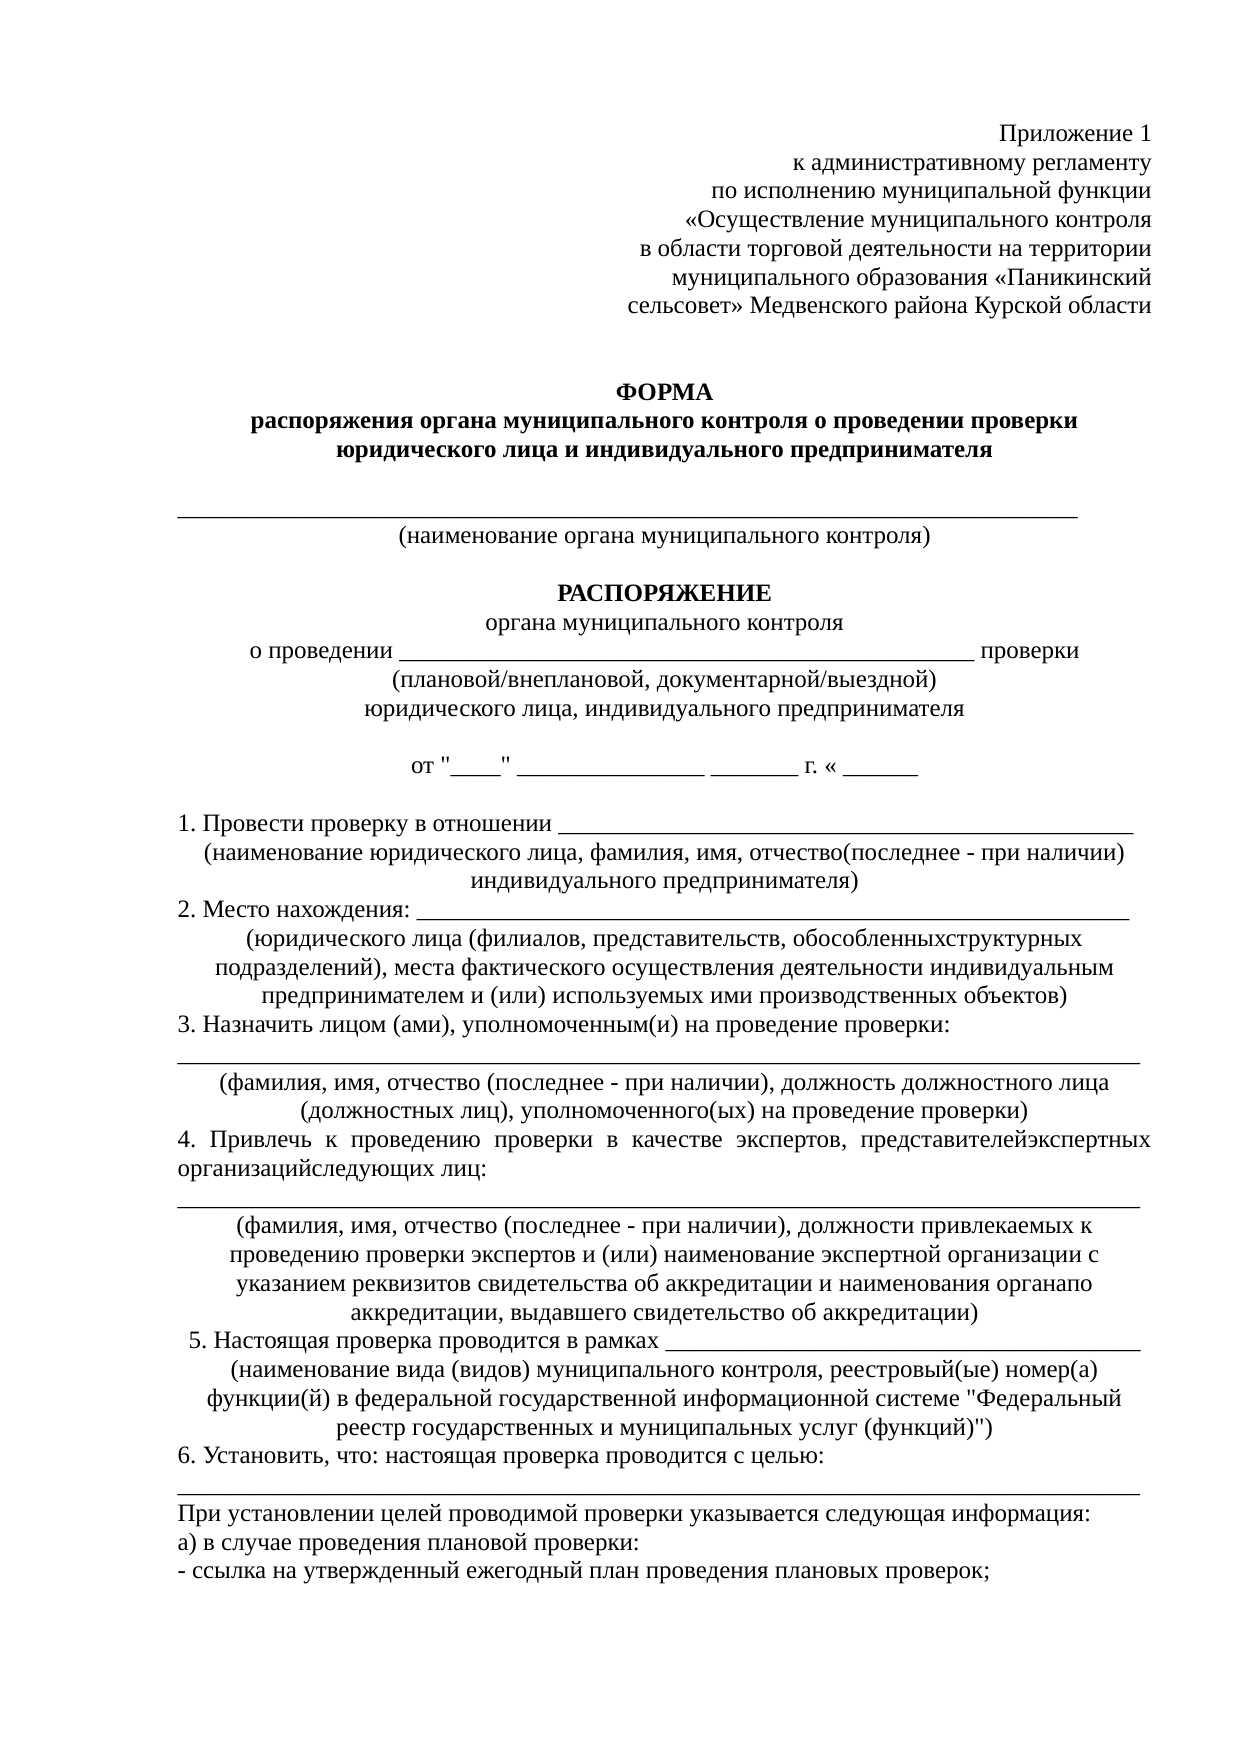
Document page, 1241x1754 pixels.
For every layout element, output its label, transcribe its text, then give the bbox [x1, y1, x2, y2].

text «Осуществление муниципального контроля [177, 204, 1152, 233]
text юридического лица, индивидуального предпринимателя [177, 693, 1152, 722]
text 4. Привлечь к проведению проверки в качестве экспертов, представителейэкспертных организацийследующих лиц: [177, 1124, 1152, 1182]
text муниципального образования «Паникинский [177, 262, 1152, 291]
text _____________________________________________________________________________ [177, 1469, 1152, 1498]
text в области торговой деятельности на территории [177, 233, 1152, 262]
text (плановой/внеплановой, документарной/выездной) [177, 664, 1152, 693]
text к административному регламенту [177, 147, 1152, 176]
text а) в случае проведения плановой проверки: [177, 1527, 1152, 1556]
text от "____" _______________ _______ г. « ______ [177, 751, 1152, 779]
text ________________________________________________________________________ [177, 492, 1152, 521]
text (наименование органа муниципального контроля) [177, 521, 1152, 549]
text (наименование юридического лица, фамилия, имя, отчество(последнее - при наличии) индивидуального предпринимателя) [177, 837, 1152, 894]
text _____________________________________________________________________________ [177, 1038, 1152, 1067]
text о проведении ______________________________________________ проверки [177, 636, 1152, 664]
text (фамилия, имя, отчество (последнее - при наличии), должность должностного лица (должностных лиц), уполномоченного(ых) на проведение проверки) [177, 1067, 1152, 1124]
text сельсовет» Медвенского района Курской области [177, 291, 1152, 319]
text 6. Установить, что: настоящая проверка проводится с целью: [177, 1441, 1152, 1469]
text РАСПОРЯЖЕНИЕ [177, 578, 1152, 607]
text 3. Назначить лицом (ами), уполномоченным(и) на проведение проверки: [177, 1009, 1152, 1038]
text Приложение 1 [177, 118, 1152, 147]
text 1. Провести проверку в отношении ______________________________________________ [177, 808, 1152, 837]
text (фамилия, имя, отчество (последнее - при наличии), должности привлекаемых к проведению проверки экспертов и (или) наименование экспертной организации с указанием реквизитов свидетельства об аккредитации и наименования органапо аккредитации, выдавшего свидетельство об аккредитации) [177, 1211, 1152, 1326]
text 5. Настоящая проверка проводится в рамках ______________________________________ (наименование вида (видов) муниципального контроля, реестровый(ые) номер(а) функции(й) в федеральной государственной информационной системе "Федеральный реестр государственных и муниципальных услуг (функций)") [177, 1326, 1152, 1441]
text - ссылка на утвержденный ежегодный план проведения плановых проверок; [177, 1556, 1152, 1584]
text _____________________________________________________________________________ [177, 1182, 1152, 1211]
text (юридического лица (филиалов, представительств, обособленныхструктурных подразделений), места фактического осуществления деятельности индивидуальным предпринимателем и (или) используемых ими производственных объектов) [177, 923, 1152, 1009]
text 2. Место нахождения: _________________________________________________________ [177, 894, 1152, 923]
text распоряжения органа муниципального контроля о проведении проверки юридического лица и индивидуального предпринимателя [177, 406, 1152, 463]
text При установлении целей проводимой проверки указывается следующая информация: [177, 1498, 1152, 1527]
text органа муниципального контроля [177, 607, 1152, 636]
text по исполнению муниципальной функции [177, 176, 1152, 204]
text ФОРМА [177, 377, 1152, 406]
